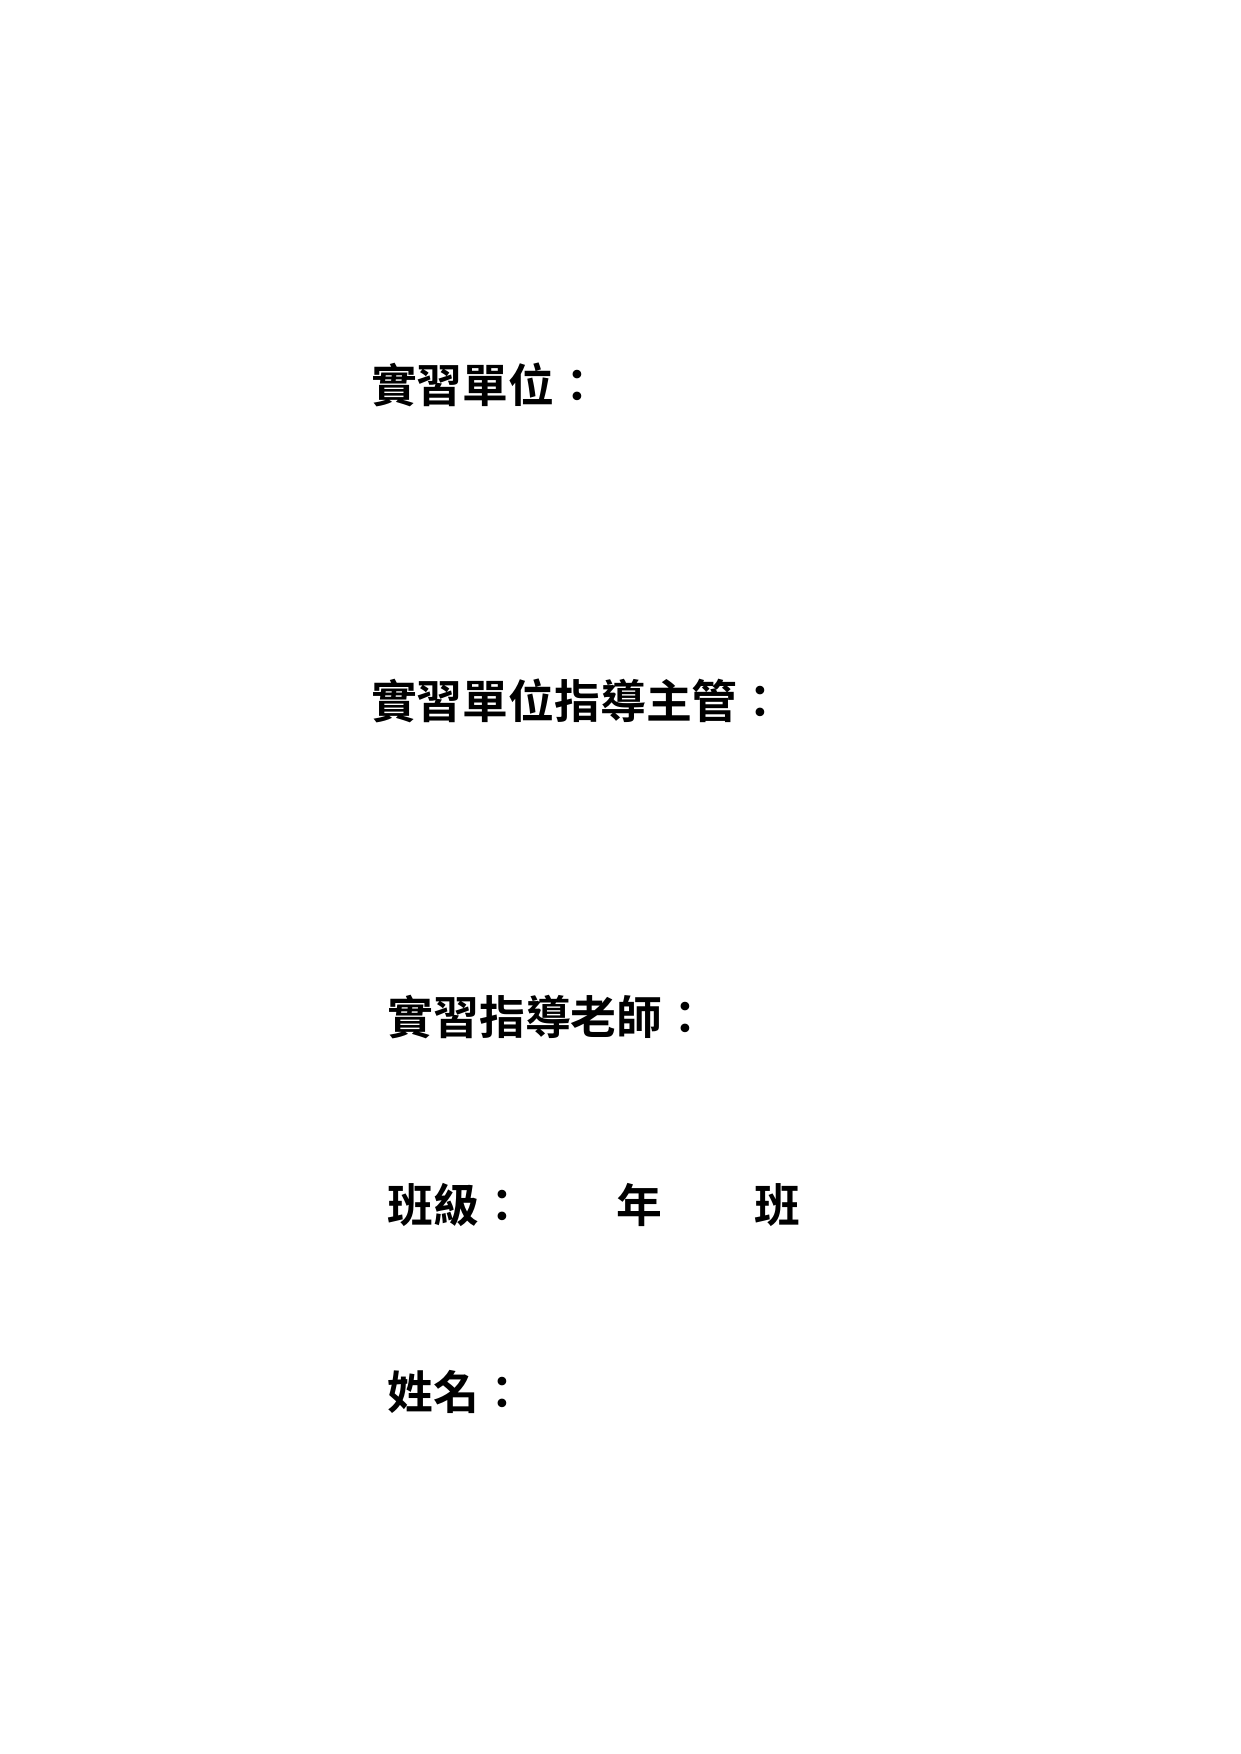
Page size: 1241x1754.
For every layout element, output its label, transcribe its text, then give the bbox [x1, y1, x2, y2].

text 實習單位： [187, 309, 1053, 434]
text 姓名： [337, 1317, 1053, 1442]
text 班級： 年 班 [337, 1129, 1053, 1254]
text 實習單位指導主管： [187, 626, 1053, 751]
text 實習指導老師： [337, 942, 1053, 1067]
